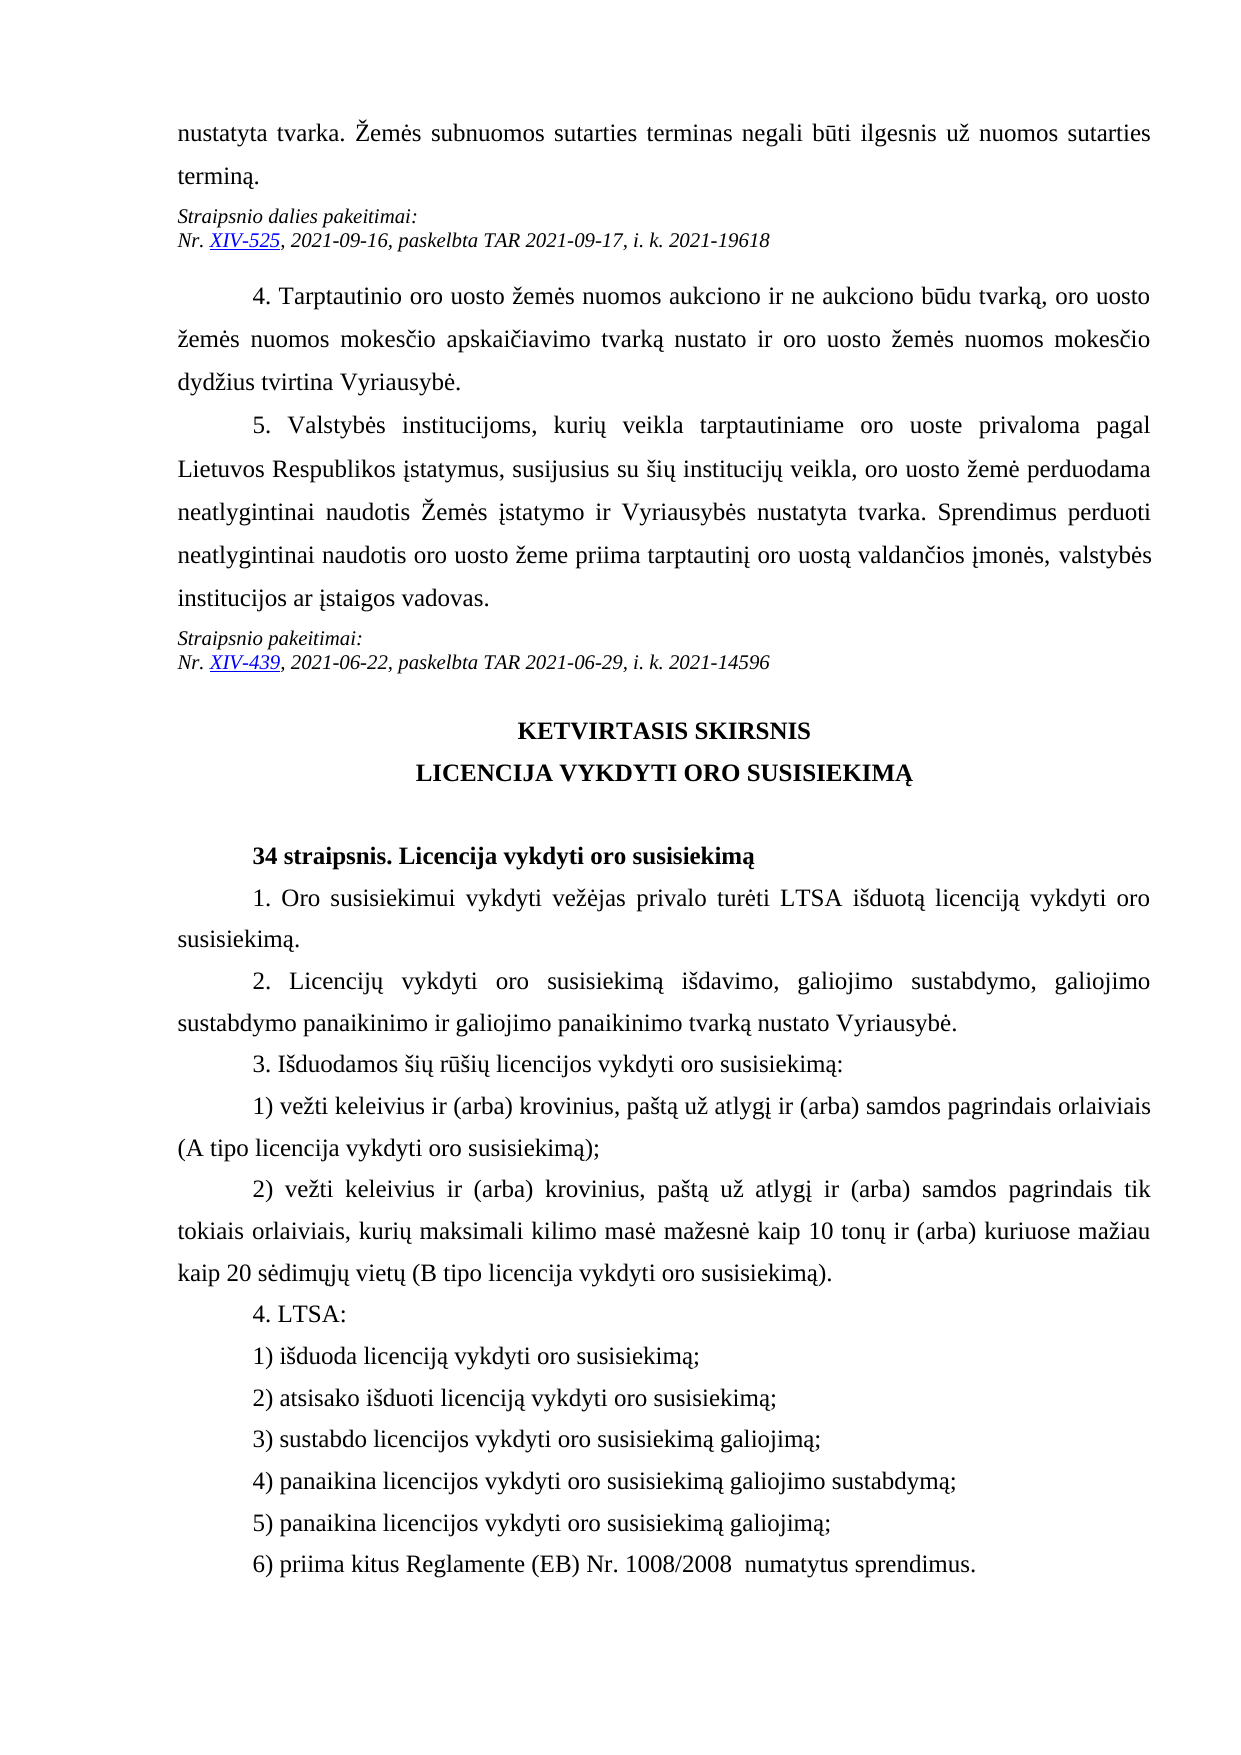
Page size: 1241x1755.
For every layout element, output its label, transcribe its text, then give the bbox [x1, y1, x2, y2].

text Nr. XIV-439, 2021-06-22, paskelbta TAR 2021-06-29, i. k. 2021-14596 [177, 650, 1152, 674]
text 3. Išduodamos šių rūšių licencijos vykdyti oro susisiekimą: [177, 1036, 1152, 1078]
text 1. Oro susisiekimui vykdyti vežėjas privalo turėti LTSA išduotą licenciją vykdyti oro susisiekimą. [177, 870, 1152, 953]
text 4. LTSA: [177, 1286, 1152, 1328]
text 2) atsisako išduoti licenciją vykdyti oro susisiekimą; [177, 1370, 1152, 1411]
text 34 straipsnis. Licencija vykdyti oro susisiekimą [177, 828, 1152, 870]
text 4. Tarptautinio oro uosto žemės nuomos aukciono ir ne aukciono būdu tvarką, oro uosto žemės nuomos mokesčio apskaičiavimo tvarką nustato ir oro uosto žemės nuomos mokesčio dydžius tvirtina Vyriausybė. [177, 281, 1152, 396]
text nustatyta tvarka. Žemės subnuomos sutarties terminas negali būti ilgesnis už nuomos sutarties terminą. [177, 118, 1152, 190]
text Nr. XIV-525, 2021-09-16, paskelbta TAR 2021-09-17, i. k. 2021-19618 [177, 228, 1152, 252]
text 2) vežti keleivius ir (arba) krovinius, paštą už atlygį ir (arba) samdos pagrindais tik tokiais orlaiviais, kurių maksimali kilimo masė mažesnė kaip 10 tonų ir (arba) kuriuose mažiau kaip 20 sėdimųjų vietų (B tipo licencija vykdyti oro susisiekimą). [177, 1161, 1152, 1286]
text Straipsnio dalies pakeitimai: [177, 204, 1152, 228]
text KETVIRTASIS skirsnis [177, 703, 1152, 745]
text 1) vežti keleivius ir (arba) krovinius, paštą už atlygį ir (arba) samdos pagrindais orlaiviais (A tipo licencija vykdyti oro susisiekimą); [177, 1078, 1152, 1161]
text Straipsnio pakeitimai: [177, 626, 1152, 650]
text 5. Valstybės institucijoms, kurių veikla tarptautiniame oro uoste privaloma pagal Lietuvos Respublikos įstatymus, susijusius su šių institucijų veikla, oro uosto žemė perduodama neatlygintinai naudotis Žemės įstatymo ir Vyriausybės nustatyta tvarka. Sprendimus perduoti neatlygintinai naudotis oro uosto žeme priima tarptautinį oro uostą valdančios įmonės, valstybės institucijos ar įstaigos vadovas. [177, 411, 1152, 612]
text 6) priima kitus Reglamente (EB) Nr. 1008/2008 numatytus sprendimus. [177, 1536, 1152, 1578]
text LICENCIJA VYKDYTI ORO SUSISIEKIMĄ [177, 745, 1152, 786]
text 4) panaikina licencijos vykdyti oro susisiekimą galiojimo sustabdymą; [177, 1453, 1152, 1495]
text 2. Licencijų vykdyti oro susisiekimą išdavimo, galiojimo sustabdymo, galiojimo sustabdymo panaikinimo ir galiojimo panaikinimo tvarką nustato Vyriausybė. [177, 953, 1152, 1036]
text 5) panaikina licencijos vykdyti oro susisiekimą galiojimą; [177, 1495, 1152, 1536]
text 1) išduoda licenciją vykdyti oro susisiekimą; [177, 1328, 1152, 1370]
text 3) sustabdo licencijos vykdyti oro susisiekimą galiojimą; [177, 1411, 1152, 1453]
